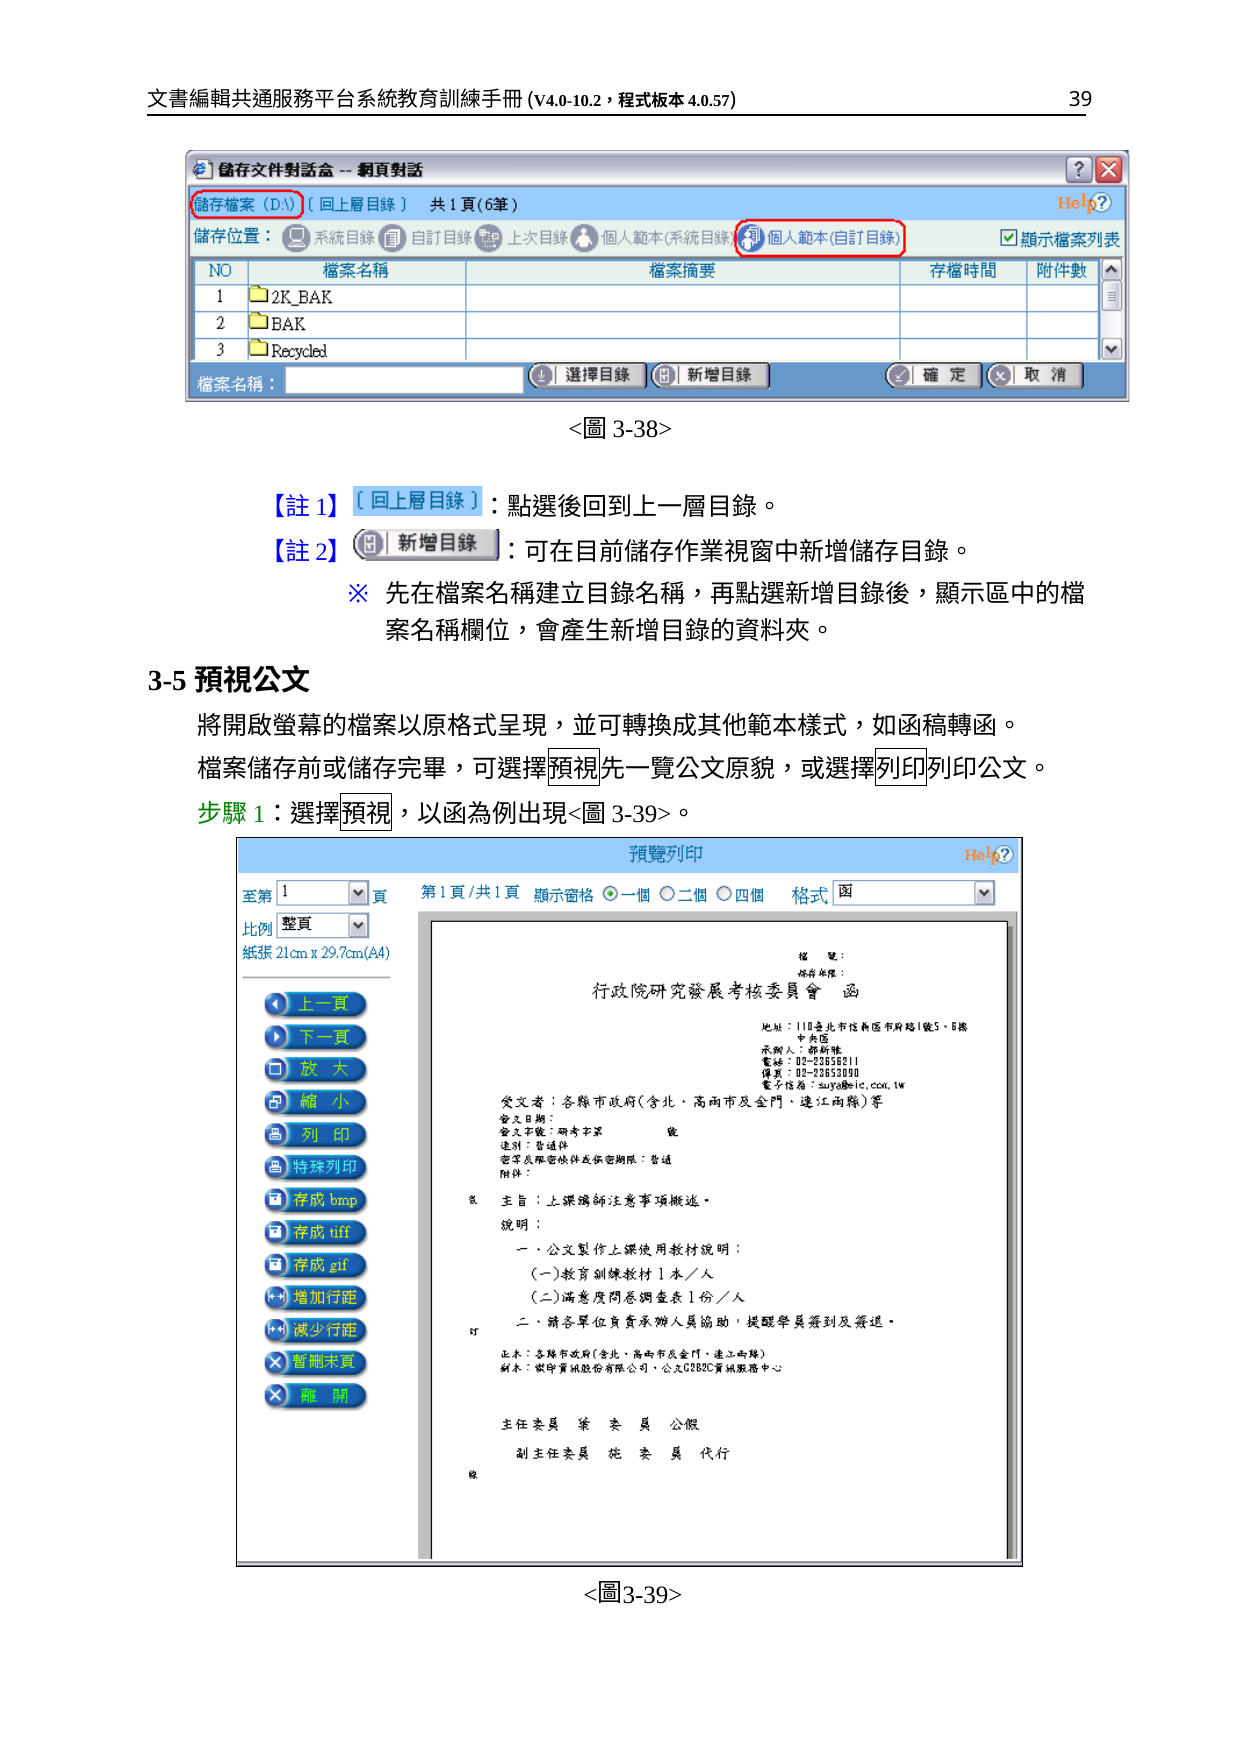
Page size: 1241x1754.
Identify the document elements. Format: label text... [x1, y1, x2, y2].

text 檔案儲存前或儲存完畢，可選擇預視先一覽公文原貌，或選擇列印列印公文。 [198, 748, 548, 786]
picture [185, 150, 1130, 402]
text <圖3-38> [148, 408, 1092, 444]
text 【註1】：點選後回到上一層目錄。 [260, 486, 1092, 523]
text 檔案儲存前或儲存完畢，可選擇預視先一覽公文原貌，或選擇列印列印公文。 [927, 748, 1092, 786]
text 步驟1：選擇預視，以函為例出現<圖3-39>。 [198, 792, 391, 831]
text 檔案儲存前或儲存完畢，可選擇預視先一覽公文原貌，或選擇列印列印公文。 [600, 748, 875, 786]
list 先在檔案名稱建立目錄名稱，再點選新增目錄後，顯示區中的檔案名稱欄位，會產生新增目錄的資料夾。 [348, 574, 1092, 646]
text 【註2】：可在目前儲存作業視窗中新增儲存目錄。 [260, 529, 1092, 568]
picture [352, 529, 500, 561]
picture [237, 838, 1022, 1566]
text 步驟1：選擇預視，以函為例出現<圖3-39>。 [341, 794, 391, 830]
text <圖3-39> [173, 1573, 1092, 1609]
text 檔案儲存前或儲存完畢，可選擇預視先一覽公文原貌，或選擇列印列印公文。 [876, 749, 926, 785]
text 將開啟螢幕的檔案以原格式呈現，並可轉換成其他範本樣式，如函稿轉函。 [198, 705, 1092, 742]
text 步驟1：選擇預視，以函為例出現<圖3-39>。 [392, 792, 1092, 831]
picture [352, 486, 483, 516]
subtitle 3-5 預視公文 [148, 657, 1092, 699]
text 檔案儲存前或儲存完畢，可選擇預視先一覽公文原貌，或選擇列印列印公文。 [549, 749, 599, 785]
